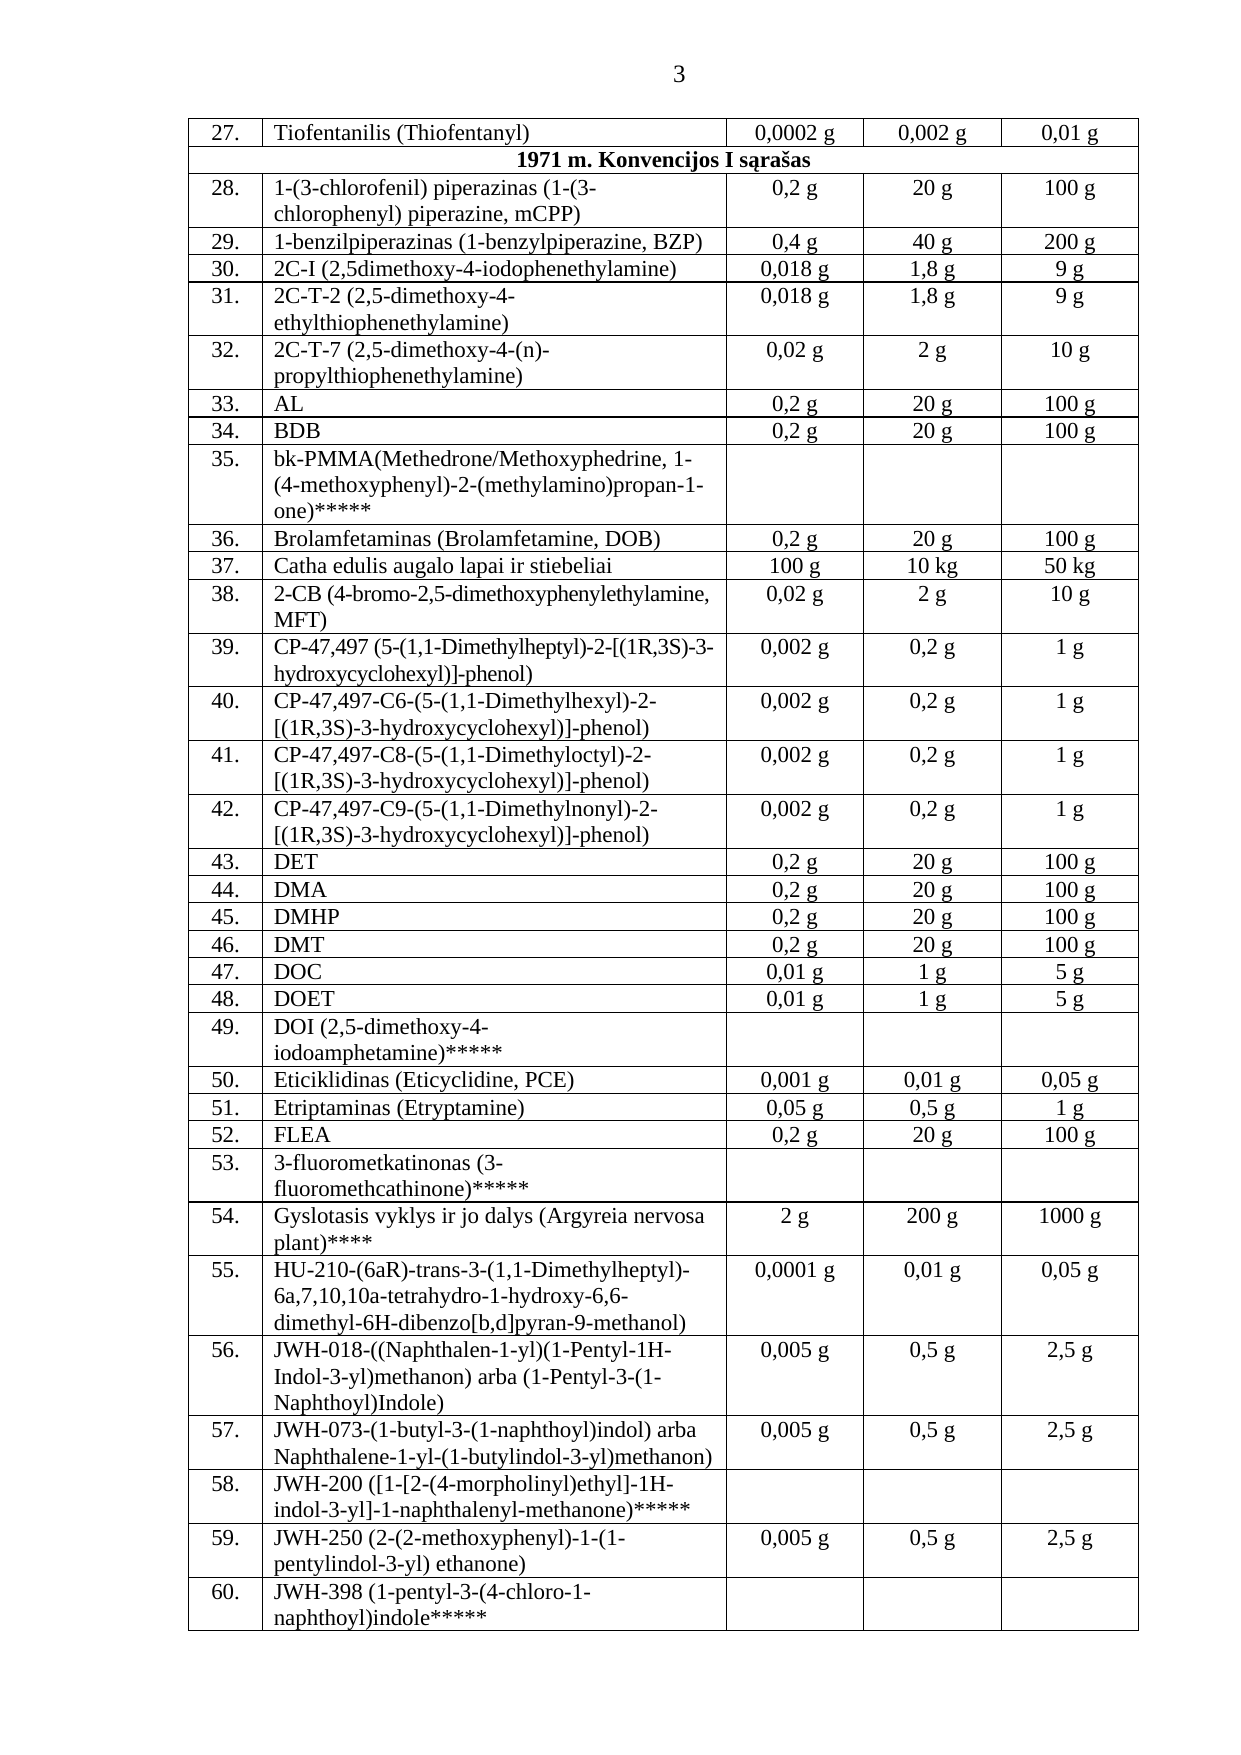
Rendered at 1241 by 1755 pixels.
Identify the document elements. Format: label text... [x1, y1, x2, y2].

table_cell [864, 1149, 1001, 1201]
table_cell 0,002 g [727, 741, 863, 794]
table_cell 2 g [727, 1203, 863, 1255]
table_cell 0,01 g [864, 1256, 1001, 1335]
table_cell 0,2 g [864, 795, 1001, 847]
table_cell [1002, 445, 1138, 524]
table_cell [864, 1578, 1001, 1630]
table_cell 40. [189, 687, 262, 740]
table_cell 58. [189, 1470, 262, 1523]
table_cell 10 g [1002, 580, 1138, 632]
table_cell 47. [189, 958, 262, 984]
table_cell 0,01 g [1002, 119, 1138, 146]
table_cell 0,05 g [727, 1094, 863, 1120]
table_cell 45. [189, 903, 262, 929]
table_cell 56. [189, 1336, 262, 1415]
table_cell 0,5 g [864, 1336, 1001, 1415]
table_cell JWH-398 (1-pentyl-3-(4-chloro-1-naphthoyl)indole***** [263, 1578, 726, 1630]
table_cell 39. [189, 634, 262, 686]
table_cell 59. [189, 1524, 262, 1577]
table_cell 2C-I (2,5dimethoxy-4-iodophenethylamine) [263, 255, 726, 281]
table_cell 100 g [1002, 876, 1138, 902]
table_cell 20 g [864, 418, 1001, 444]
table_cell 33. [189, 390, 262, 416]
table_cell 2 g [864, 580, 1001, 632]
table_cell 34. [189, 418, 262, 444]
table_cell Gyslotasis vyklys ir jo dalys (Argyreia nervosa plant)**** [263, 1203, 726, 1255]
table_cell 200 g [864, 1203, 1001, 1255]
table_cell 0,01 g [727, 985, 863, 1012]
table_cell DOET [263, 985, 726, 1012]
table_cell 2-CB (4-bromo-2,5-dimethoxyphenylethylamine, MFT) [263, 580, 726, 632]
table_cell [727, 1013, 863, 1066]
table_cell BDB [263, 418, 726, 444]
table_cell [1002, 1149, 1138, 1201]
table_cell 29. [189, 228, 262, 254]
table_cell 0,02 g [727, 336, 863, 389]
table_cell 1 g [1002, 741, 1138, 794]
table_cell 53. [189, 1149, 262, 1201]
table_cell [1002, 1578, 1138, 1630]
table_cell DMA [263, 876, 726, 902]
table_cell 32. [189, 336, 262, 389]
table_cell 1 g [1002, 687, 1138, 740]
table_cell 1,8 g [864, 283, 1001, 335]
table_cell 100 g [1002, 849, 1138, 875]
table_cell 0,002 g [864, 119, 1001, 146]
table_cell 30. [189, 255, 262, 281]
table_cell 0,2 g [864, 741, 1001, 794]
table_cell 20 g [864, 876, 1001, 902]
table_cell 0,002 g [727, 634, 863, 686]
table_cell 0,5 g [864, 1416, 1001, 1469]
table_cell 0,2 g [864, 687, 1001, 740]
table_cell 2 g [864, 336, 1001, 389]
table_cell 100 g [1002, 903, 1138, 929]
table_cell 48. [189, 985, 262, 1012]
table_cell 31. [189, 283, 262, 335]
table_cell Catha edulis augalo lapai ir stiebeliai [263, 552, 726, 579]
table_cell 28. [189, 174, 262, 227]
table_cell 36. [189, 525, 262, 551]
table_cell 0,005 g [727, 1416, 863, 1469]
table_cell DMT [263, 931, 726, 957]
table_cell DOC [263, 958, 726, 984]
table_cell 0,2 g [727, 931, 863, 957]
table_cell 100 g [1002, 1121, 1138, 1148]
table_cell 54. [189, 1203, 262, 1255]
table_cell 0,2 g [864, 634, 1001, 686]
table_cell 41. [189, 741, 262, 794]
table_cell CP-47,497-C9-(5-(1,1-Dimethylnonyl)-2-[(1R,3S)-3-hydroxycyclohexyl)]-phenol) [263, 795, 726, 847]
table_cell 0,02 g [727, 580, 863, 632]
table_cell 37. [189, 552, 262, 579]
table_cell AL [263, 390, 726, 416]
table_cell 2,5 g [1002, 1524, 1138, 1577]
table_cell [864, 1013, 1001, 1066]
table_cell 100 g [1002, 525, 1138, 551]
table_cell [864, 1470, 1001, 1523]
table_cell 27. [189, 119, 262, 146]
table_cell 1971 m. Konvencijos I sąrašas [189, 147, 1138, 173]
table_cell 20 g [864, 1121, 1001, 1148]
table_cell 1 g [864, 958, 1001, 984]
table_cell Tiofentanilis (Thiofentanyl) [263, 119, 726, 146]
table_cell 20 g [864, 390, 1001, 416]
table_cell 0,005 g [727, 1336, 863, 1415]
table_cell JWH-073-(1-butyl-3-(1-naphthoyl)indol) arba Naphthalene-1-yl-(1-butylindol-3-yl)methanon) [263, 1416, 726, 1469]
table_cell 1-(3-chlorofenil) piperazinas (1-(3-chlorophenyl) piperazine, mCPP) [263, 174, 726, 227]
table_cell 0,018 g [727, 283, 863, 335]
table_cell 1 g [1002, 634, 1138, 686]
table_cell 0,2 g [727, 390, 863, 416]
table_cell 0,5 g [864, 1524, 1001, 1577]
table_cell 0,0002 g [727, 119, 863, 146]
table_cell 200 g [1002, 228, 1138, 254]
table_cell [727, 1149, 863, 1201]
table_cell 43. [189, 849, 262, 875]
table_cell 20 g [864, 849, 1001, 875]
table_cell 2,5 g [1002, 1416, 1138, 1469]
table_cell 20 g [864, 931, 1001, 957]
table_cell CP-47,497 (5-(1,1-Dimethylheptyl)-2-[(1R,3S)-3-hydroxycyclohexyl)]-phenol) [263, 634, 726, 686]
table_cell 2C-T-7 (2,5-dimethoxy-4-(n)-propylthiophenethylamine) [263, 336, 726, 389]
table_cell 0,001 g [727, 1067, 863, 1093]
table_cell 1 g [1002, 795, 1138, 847]
table_cell 20 g [864, 174, 1001, 227]
table_cell 60. [189, 1578, 262, 1630]
table_cell 2,5 g [1002, 1336, 1138, 1415]
table_cell 9 g [1002, 255, 1138, 281]
table_cell 0,2 g [727, 876, 863, 902]
table_cell 1-benzilpiperazinas (1-benzylpiperazine, BZP) [263, 228, 726, 254]
table_cell [727, 445, 863, 524]
table_cell 10 kg [864, 552, 1001, 579]
table_cell 0,05 g [1002, 1067, 1138, 1093]
table_cell JWH-250 (2-(2-methoxyphenyl)-1-(1-pentylindol-3-yl) ethanone) [263, 1524, 726, 1577]
table_cell [1002, 1013, 1138, 1066]
table_cell 40 g [864, 228, 1001, 254]
table_cell 100 g [1002, 418, 1138, 444]
table_cell 1000 g [1002, 1203, 1138, 1255]
table_cell 38. [189, 580, 262, 632]
table_cell 0,2 g [727, 849, 863, 875]
table_cell 10 g [1002, 336, 1138, 389]
table_cell DOI (2,5-dimethoxy-4-iodoamphetamine)***** [263, 1013, 726, 1066]
table_cell HU-210-(6aR)-trans-3-(1,1-Dimethylheptyl)-6a,7,10,10a-tetrahydro-1-hydroxy-6,6-dimethyl-6H-dibenzo[b,d]pyran-9-methanol) [263, 1256, 726, 1335]
table_cell 20 g [864, 903, 1001, 929]
table_cell 49. [189, 1013, 262, 1066]
table_cell 100 g [727, 552, 863, 579]
table_cell 1 g [864, 985, 1001, 1012]
table_cell 1,8 g [864, 255, 1001, 281]
table_cell 0,01 g [727, 958, 863, 984]
table_cell 0,018 g [727, 255, 863, 281]
table_cell 44. [189, 876, 262, 902]
table_cell 50 kg [1002, 552, 1138, 579]
table_cell 9 g [1002, 283, 1138, 335]
table_cell Eticiklidinas (Eticyclidine, PCE) [263, 1067, 726, 1093]
table_cell 46. [189, 931, 262, 957]
table_cell bk-PMMA(Methedrone/Methoxyphedrine, 1-(4-methoxyphenyl)-2-(methylamino)propan-1-one)***** [263, 445, 726, 524]
table_cell 0,05 g [1002, 1256, 1138, 1335]
table_cell FLEA [263, 1121, 726, 1148]
table_cell [1002, 1470, 1138, 1523]
table_cell 20 g [864, 525, 1001, 551]
table_cell 51. [189, 1094, 262, 1120]
table_cell 0,4 g [727, 228, 863, 254]
table_cell 35. [189, 445, 262, 524]
table_cell 0,0001 g [727, 1256, 863, 1335]
table_cell 52. [189, 1121, 262, 1148]
table_cell 0,2 g [727, 903, 863, 929]
table_cell 57. [189, 1416, 262, 1469]
table_cell 0,5 g [864, 1094, 1001, 1120]
table_cell Brolamfetaminas (Brolamfetamine, DOB) [263, 525, 726, 551]
table_cell 100 g [1002, 174, 1138, 227]
table_cell 1 g [1002, 1094, 1138, 1120]
table_cell 0,2 g [727, 174, 863, 227]
table_cell DMHP [263, 903, 726, 929]
table_cell 0,01 g [864, 1067, 1001, 1093]
table_cell 5 g [1002, 958, 1138, 984]
table_cell JWH-018-((Naphthalen-1-yl)(1-Pentyl-1H-Indol-3-yl)methanon) arba (1-Pentyl-3-(1-Naphthoyl)Indole) [263, 1336, 726, 1415]
table_cell 0,005 g [727, 1524, 863, 1577]
table_cell 42. [189, 795, 262, 847]
table_cell CP-47,497-C6-(5-(1,1-Dimethylhexyl)-2-[(1R,3S)-3-hydroxycyclohexyl)]-phenol) [263, 687, 726, 740]
table_cell [727, 1578, 863, 1630]
table_cell 0,2 g [727, 1121, 863, 1148]
table_cell 2C-T-2 (2,5-dimethoxy-4-ethylthiophenethylamine) [263, 283, 726, 335]
table_cell JWH-200 ([1-[2-(4-morpholinyl)ethyl]-1H-indol-3-yl]-1-naphthalenyl-methanone)***** [263, 1470, 726, 1523]
table_cell 100 g [1002, 931, 1138, 957]
table_cell 5 g [1002, 985, 1138, 1012]
table_cell CP-47,497-C8-(5-(1,1-Dimethyloctyl)-2-[(1R,3S)-3-hydroxycyclohexyl)]-phenol) [263, 741, 726, 794]
table_cell [727, 1470, 863, 1523]
table_cell 55. [189, 1256, 262, 1335]
table_cell DET [263, 849, 726, 875]
table_cell [864, 445, 1001, 524]
table_cell 50. [189, 1067, 262, 1093]
table_cell 100 g [1002, 390, 1138, 416]
table_cell 0,002 g [727, 687, 863, 740]
table_cell 0,2 g [727, 525, 863, 551]
table_cell 3-fluorometkatinonas (3-fluoromethcathinone)***** [263, 1149, 726, 1201]
table_cell 0,002 g [727, 795, 863, 847]
table_cell Etriptaminas (Etryptamine) [263, 1094, 726, 1120]
table_cell 0,2 g [727, 418, 863, 444]
